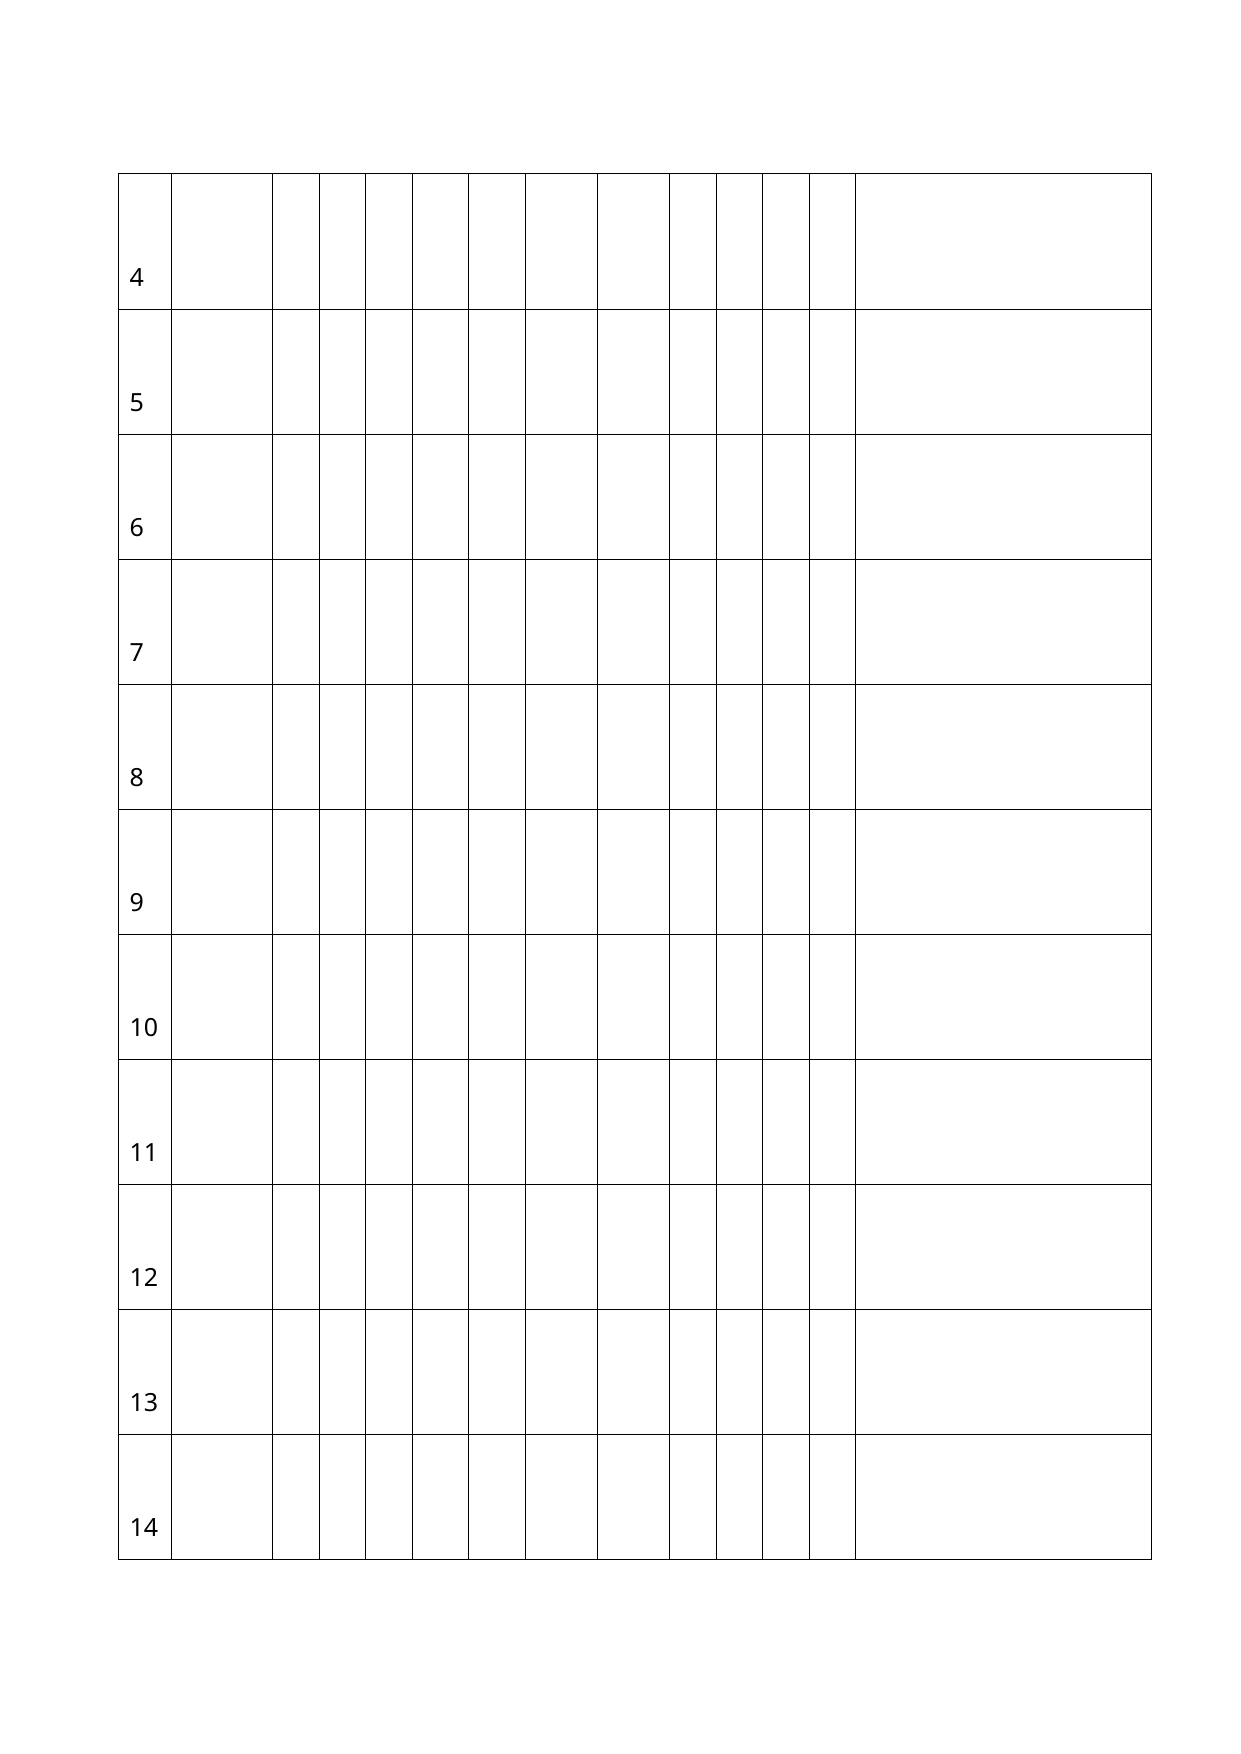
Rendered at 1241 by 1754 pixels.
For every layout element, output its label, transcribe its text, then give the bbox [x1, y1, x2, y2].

table_cell [763, 1185, 809, 1308]
table_cell [526, 1435, 597, 1558]
table_cell [273, 685, 319, 808]
table_cell [670, 310, 716, 433]
table_cell [810, 1435, 855, 1558]
table_cell 8 [119, 685, 171, 808]
table_cell [856, 1310, 1151, 1433]
table_cell [598, 1185, 669, 1308]
table_cell [320, 174, 365, 308]
table_cell [856, 174, 1151, 308]
table_cell [172, 685, 272, 808]
table_cell [413, 685, 468, 808]
table_cell [856, 935, 1151, 1058]
table_cell [273, 935, 319, 1058]
table_cell [717, 1310, 762, 1433]
table_cell [469, 310, 525, 433]
table_cell [172, 560, 272, 683]
table_cell [810, 174, 855, 308]
table_cell [856, 1435, 1151, 1558]
table_cell [273, 435, 319, 558]
table_cell [598, 935, 669, 1058]
table_cell [670, 174, 716, 308]
table_cell [717, 1185, 762, 1308]
table_cell [763, 310, 809, 433]
table_cell [469, 810, 525, 933]
table_cell [413, 1435, 468, 1558]
table_cell [717, 1060, 762, 1183]
table_cell [366, 435, 412, 558]
table_cell [717, 310, 762, 433]
table_cell [717, 810, 762, 933]
table_cell [670, 1060, 716, 1183]
table_cell 7 [119, 560, 171, 683]
table_cell [526, 810, 597, 933]
table_cell [763, 560, 809, 683]
table_cell [413, 1185, 468, 1308]
table_cell [320, 935, 365, 1058]
table_cell [273, 310, 319, 433]
table_cell [172, 435, 272, 558]
table_cell [763, 685, 809, 808]
table_cell [717, 935, 762, 1058]
table_cell [469, 685, 525, 808]
table_cell [469, 1435, 525, 1558]
table_cell [273, 810, 319, 933]
table_cell [469, 560, 525, 683]
table_cell [469, 174, 525, 308]
table_cell [598, 1060, 669, 1183]
table_cell [598, 810, 669, 933]
table_cell [469, 1060, 525, 1183]
table_cell [810, 685, 855, 808]
table_cell [413, 935, 468, 1058]
table_cell [763, 1060, 809, 1183]
table_cell [273, 174, 319, 308]
table_cell [670, 435, 716, 558]
table_cell [172, 1435, 272, 1558]
table_cell [670, 1185, 716, 1308]
table_cell [172, 174, 272, 308]
table_cell [320, 560, 365, 683]
table_cell [856, 810, 1151, 933]
table_cell [810, 810, 855, 933]
table_cell [320, 1060, 365, 1183]
table_cell 14 [119, 1435, 171, 1558]
table_cell [320, 685, 365, 808]
table_cell [172, 1185, 272, 1308]
table_cell [763, 1310, 809, 1433]
table_cell [670, 560, 716, 683]
table_cell [320, 810, 365, 933]
table_cell [763, 435, 809, 558]
table_cell [413, 310, 468, 433]
table_cell [366, 1435, 412, 1558]
table_cell [172, 1060, 272, 1183]
table_cell [172, 810, 272, 933]
table_cell [320, 1185, 365, 1308]
table_cell [413, 1310, 468, 1433]
table_cell [320, 310, 365, 433]
table_cell [172, 1310, 272, 1433]
table_cell [598, 685, 669, 808]
table_cell [273, 1060, 319, 1183]
table_cell [670, 1310, 716, 1433]
table_cell [526, 935, 597, 1058]
table_cell [320, 435, 365, 558]
table_cell [856, 1185, 1151, 1308]
table_cell [717, 435, 762, 558]
table_cell 6 [119, 435, 171, 558]
table_cell [717, 560, 762, 683]
table_cell [366, 560, 412, 683]
table_cell [366, 1310, 412, 1433]
table_cell [366, 1060, 412, 1183]
table_cell [413, 435, 468, 558]
table_cell [366, 810, 412, 933]
table_cell [763, 1435, 809, 1558]
table_cell [717, 685, 762, 808]
table_cell [810, 310, 855, 433]
table_cell [526, 174, 597, 308]
table_cell 13 [119, 1310, 171, 1433]
table_cell [469, 1310, 525, 1433]
table_cell [526, 435, 597, 558]
table_cell [273, 560, 319, 683]
table_cell [172, 935, 272, 1058]
table_cell [526, 685, 597, 808]
table_cell [598, 1435, 669, 1558]
table_cell [856, 1060, 1151, 1183]
table_cell [413, 174, 468, 308]
table_cell [670, 810, 716, 933]
table_cell [598, 560, 669, 683]
table_cell 4 [119, 174, 171, 308]
table_cell [366, 935, 412, 1058]
table_cell [366, 1185, 412, 1308]
table_cell [526, 310, 597, 433]
table_cell [366, 174, 412, 308]
table_cell [526, 560, 597, 683]
table_cell [856, 560, 1151, 683]
table_cell [763, 174, 809, 308]
table_cell [670, 685, 716, 808]
table_cell [717, 174, 762, 308]
table_cell 10 [119, 935, 171, 1058]
table_cell [763, 810, 809, 933]
table_cell [526, 1060, 597, 1183]
table_cell [469, 935, 525, 1058]
table_cell [413, 1060, 468, 1183]
table_cell [810, 935, 855, 1058]
table_cell [413, 810, 468, 933]
table_cell [469, 1185, 525, 1308]
table_cell [717, 1435, 762, 1558]
table_cell [273, 1435, 319, 1558]
table_cell [670, 935, 716, 1058]
table_cell [469, 435, 525, 558]
table_cell [526, 1310, 597, 1433]
table_cell [273, 1185, 319, 1308]
table_cell 12 [119, 1185, 171, 1308]
table_cell [856, 310, 1151, 433]
table_cell [598, 1310, 669, 1433]
table_cell 9 [119, 810, 171, 933]
table_cell 5 [119, 310, 171, 433]
table_cell [598, 174, 669, 308]
table_cell [810, 435, 855, 558]
table_cell [172, 310, 272, 433]
table_cell [810, 1310, 855, 1433]
table_cell [856, 435, 1151, 558]
table_cell [598, 310, 669, 433]
table_cell [763, 935, 809, 1058]
table_cell [366, 685, 412, 808]
table_cell [320, 1310, 365, 1433]
table_cell [366, 310, 412, 433]
table_cell 11 [119, 1060, 171, 1183]
table_cell [320, 1435, 365, 1558]
table_cell [598, 435, 669, 558]
table_cell [856, 685, 1151, 808]
table_cell [413, 560, 468, 683]
table_cell [810, 1185, 855, 1308]
table_cell [526, 1185, 597, 1308]
table_cell [810, 560, 855, 683]
table_cell [810, 1060, 855, 1183]
table_cell [670, 1435, 716, 1558]
table_cell [273, 1310, 319, 1433]
